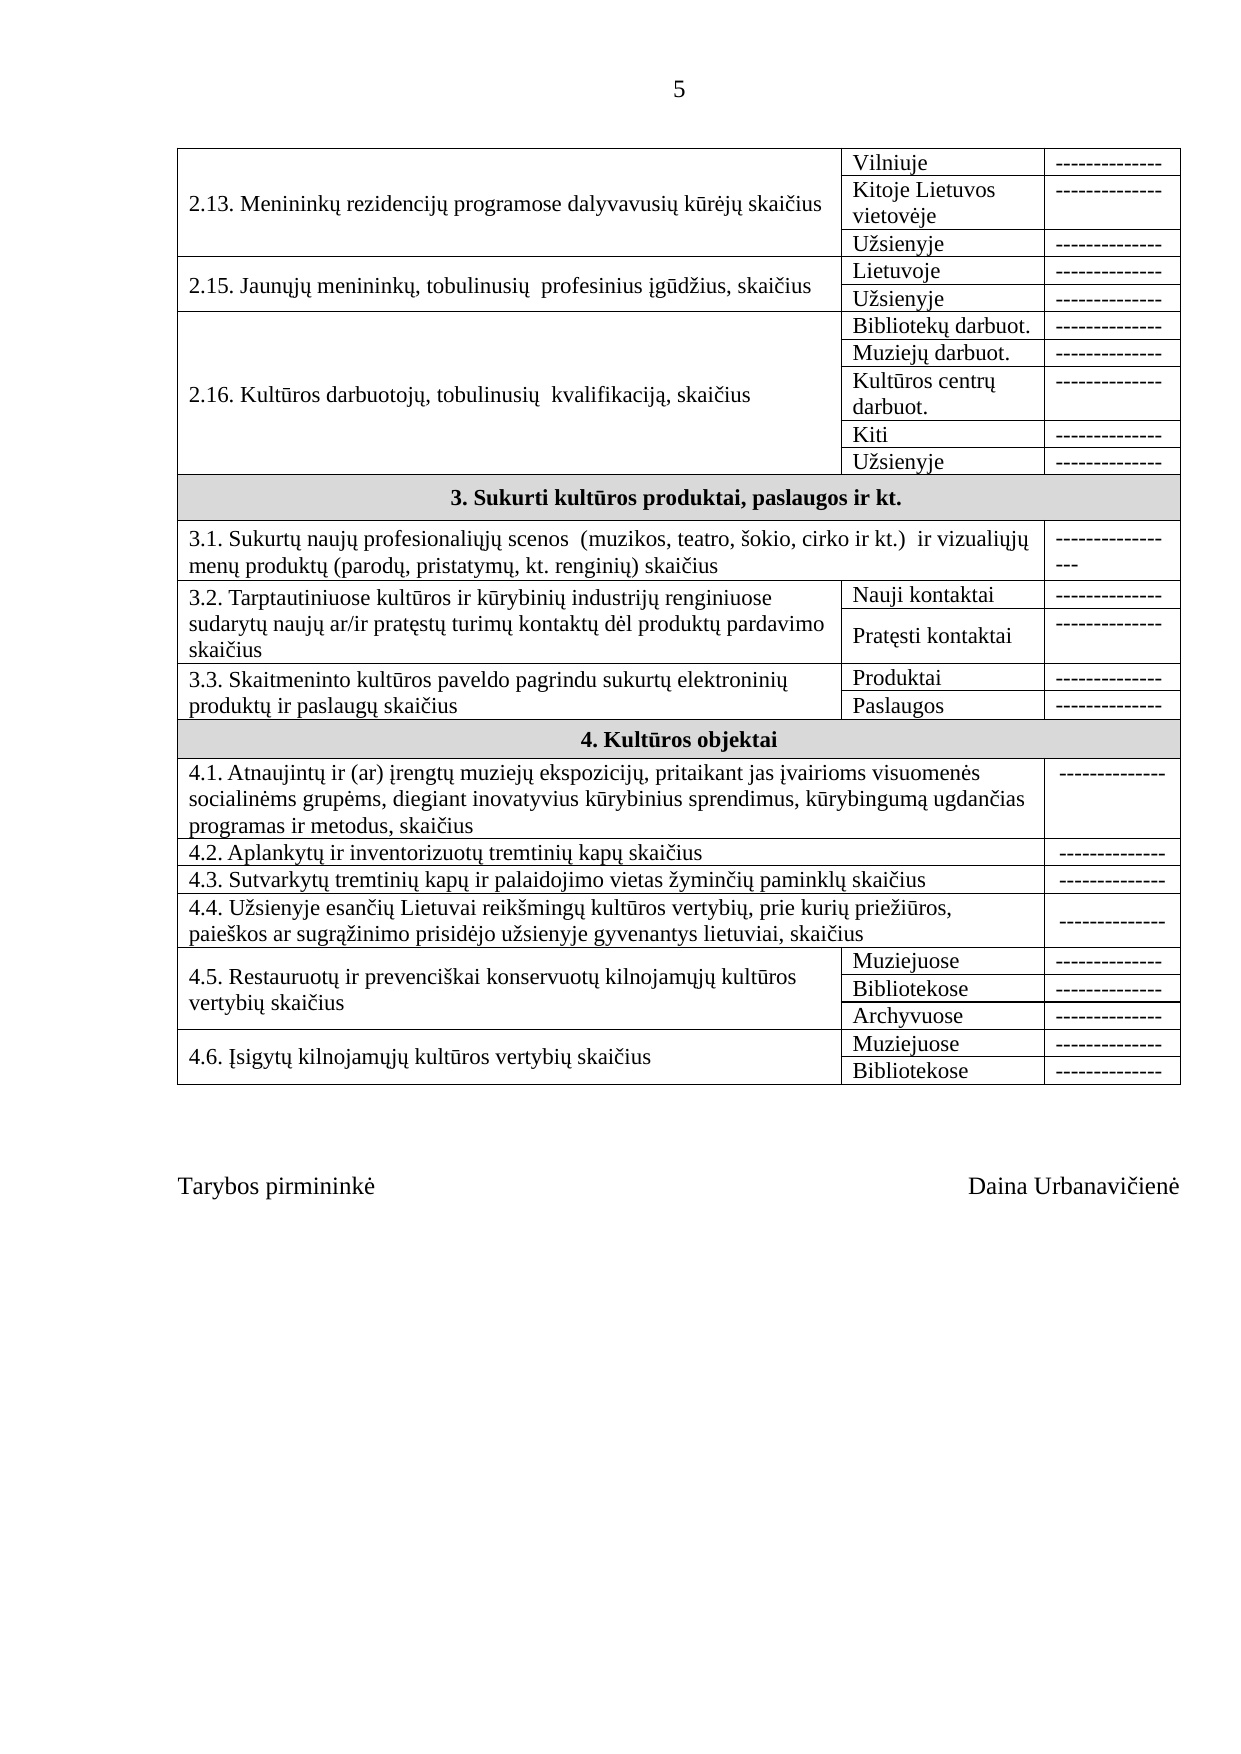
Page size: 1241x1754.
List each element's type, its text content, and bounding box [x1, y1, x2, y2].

table_cell -------------- [1045, 340, 1180, 366]
table_cell 2.15. Jaunųjų menininkų, tobulinusių profesinius įgūdžius, skaičius [178, 257, 841, 311]
table_cell Bibliotekų darbuot. [842, 312, 1044, 338]
table_cell Lietuvoje [842, 257, 1044, 284]
table_cell 4.3. Sutvarkytų tremtinių kapų ir palaidojimo vietas žyminčių paminklų skaičius [178, 866, 1044, 893]
table_cell Muziejuose [842, 1030, 1044, 1056]
table_cell 2.16. Kultūros darbuotojų, tobulinusių kvalifikaciją, skaičius [178, 312, 841, 474]
table_cell -------------- [1045, 257, 1180, 284]
table_cell -------------- [1045, 609, 1180, 663]
table_cell -------------- [1045, 1057, 1180, 1083]
table_cell -------------- [1045, 176, 1180, 229]
table_cell Muziejuose [842, 948, 1044, 974]
table_cell 4. Kultūros objektai [178, 720, 1180, 758]
table_cell Užsienyje [842, 448, 1044, 474]
table_cell -------------- [1045, 759, 1180, 838]
table_cell -------------- [1045, 367, 1180, 419]
table_cell Pratęsti kontaktai [842, 609, 1044, 663]
table_cell -------------- [1045, 839, 1180, 865]
table_cell Produktai [842, 664, 1044, 690]
table_cell 4.2. Aplankytų ir inventorizuotų tremtinių kapų skaičius [178, 839, 1044, 865]
text Tarybos pirmininkė Daina Urbanavičienė [177, 1171, 1181, 1199]
table_cell 3.2. Tarptautiniuose kultūros ir kūrybinių industrijų renginiuose sudarytų naujų ar/ir pratęstų turimų kontaktų dėl produktų pardavimo skaičius [178, 581, 841, 663]
table_cell Užsienyje [842, 285, 1044, 311]
table_cell Nauji kontaktai [842, 581, 1044, 608]
table_cell Archyvuose [842, 1003, 1044, 1029]
table_cell Kitoje Lietuvos vietovėje [842, 176, 1044, 229]
table_cell Muziejų darbuot. [842, 340, 1044, 366]
table_cell -------------- [1045, 230, 1180, 256]
table_cell -------------- [1045, 691, 1180, 719]
table_cell -------------- [1045, 1003, 1180, 1029]
table_cell -------------- [1045, 975, 1180, 1001]
table_cell 3.1. Sukurtų naujų profesionaliųjų scenos (muzikos, teatro, šokio, cirko ir kt.) ir vizualiųjų menų produktų (parodų, pristatymų, kt. renginių) skaičius [178, 521, 1044, 580]
table_cell 4.1. Atnaujintų ir (ar) įrengtų muziejų ekspozicijų, pritaikant jas įvairioms visuomenės socialinėms grupėms, diegiant inovatyvius kūrybinius sprendimus, kūrybingumą ugdančias programas ir metodus, skaičius [178, 759, 1044, 838]
table_cell ----------------- [1045, 521, 1180, 580]
table_cell Bibliotekose [842, 1057, 1044, 1083]
table_cell -------------- [1045, 894, 1180, 947]
table_cell 4.5. Restauruotų ir prevenciškai konservuotų kilnojamųjų kultūros vertybių skaičius [178, 948, 841, 1029]
table_cell 3.3. Skaitmeninto kultūros paveldo pagrindu sukurtų elektroninių produktų ir paslaugų skaičius [178, 664, 841, 719]
table_cell -------------- [1045, 285, 1180, 311]
table_cell Vilniuje [842, 149, 1044, 175]
table_cell Kiti [842, 421, 1044, 447]
table_cell 4.6. Įsigytų kilnojamųjų kultūros vertybių skaičius [178, 1030, 841, 1083]
table_cell -------------- [1045, 448, 1180, 474]
table_cell -------------- [1045, 581, 1180, 608]
table_cell Bibliotekose [842, 975, 1044, 1001]
table_cell 3. Sukurti kultūros produktai, paslaugos ir kt. [178, 475, 1180, 520]
table_cell -------------- [1045, 312, 1180, 338]
table_cell -------------- [1045, 866, 1180, 893]
table_cell -------------- [1045, 948, 1180, 974]
table_cell Paslaugos [842, 691, 1044, 719]
table_cell -------------- [1045, 421, 1180, 447]
table_cell Užsienyje [842, 230, 1044, 256]
table_cell -------------- [1045, 1030, 1180, 1056]
table_cell 2.13. Menininkų rezidencijų programose dalyvavusių kūrėjų skaičius [178, 149, 841, 256]
table_cell 4.4. Užsienyje esančių Lietuvai reikšmingų kultūros vertybių, prie kurių priežiūros, paieškos ar sugrąžinimo prisidėjo užsienyje gyvenantys lietuviai, skaičius [178, 894, 1044, 947]
table_cell Kultūros centrų darbuot. [842, 367, 1044, 419]
table_cell -------------- [1045, 664, 1180, 690]
table_cell -------------- [1045, 149, 1180, 175]
